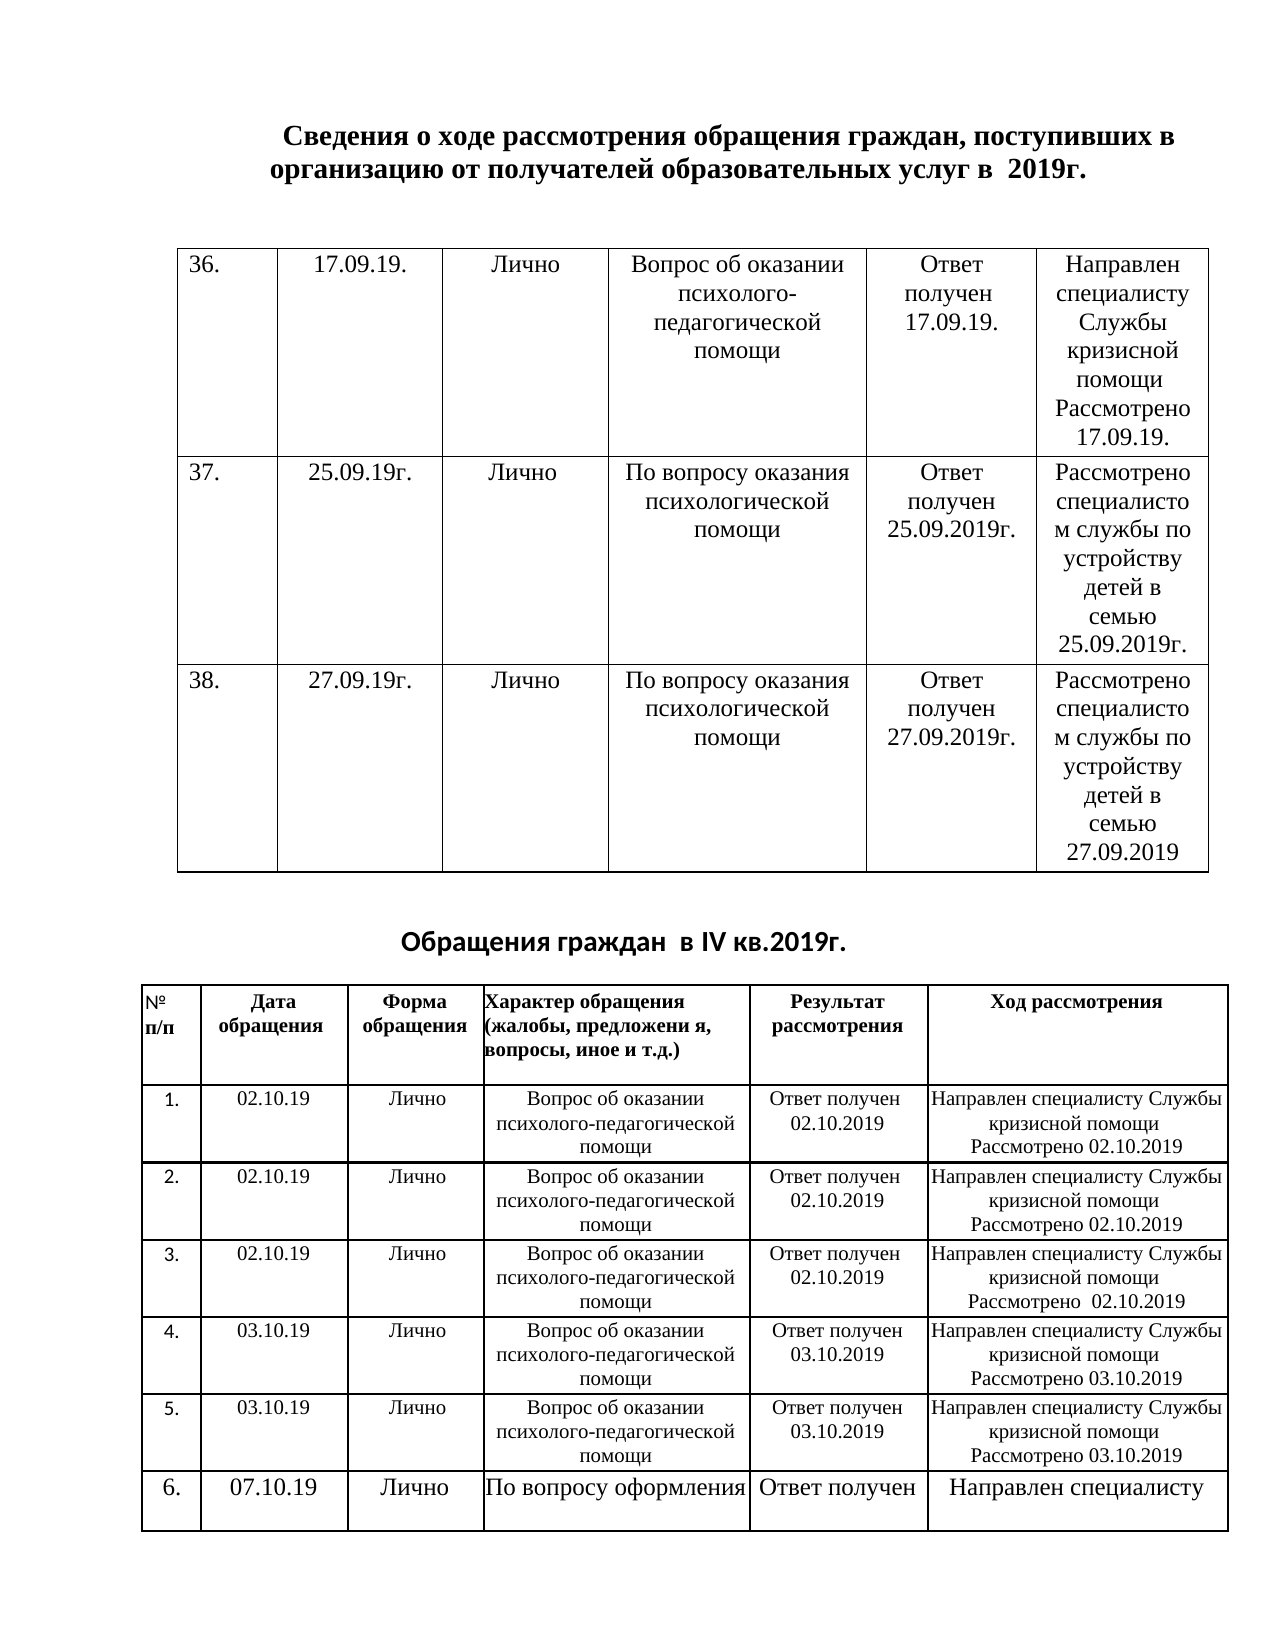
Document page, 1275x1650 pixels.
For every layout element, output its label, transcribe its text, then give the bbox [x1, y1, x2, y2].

table_cell Вопрос об оказании психолого-педагогической помощи [485, 1318, 749, 1393]
table_cell Ответ получен 02.10.2019 [751, 1086, 927, 1161]
table_cell 03.10.19 [202, 1395, 347, 1470]
table_cell 03.10.19 [202, 1318, 347, 1393]
table_cell Направлен специалисту Службы кризисной помощи Рассмотрено 02.10.2019 [929, 1086, 1227, 1161]
table_cell Лично [349, 1318, 483, 1393]
table_cell По вопросу оформления [485, 1472, 749, 1530]
table_cell Рассмотрено специалистом службы по устройству детей в семью 25.09.2019г. [1037, 457, 1208, 664]
table_cell Вопрос об оказании психолого-педагогической помощи [485, 1086, 749, 1161]
table_cell Лично [443, 665, 608, 871]
table_cell 02.10.19 [202, 1241, 347, 1316]
table_cell Лично [349, 1241, 483, 1316]
table_header Результат рассмотрения [751, 986, 927, 1084]
table_cell 37. [178, 457, 277, 664]
table_cell Направлен специалисту Службы кризисной помощи Рассмотрено 02.10.2019 [929, 1241, 1227, 1316]
table_cell 38. [178, 665, 277, 871]
table_cell Вопрос об оказании психолого-педагогической помощи [485, 1164, 749, 1239]
table_cell Рассмотрено специалистом службы по устройству детей в семью 27.09.2019 [1037, 665, 1208, 871]
table_cell Ответ получен 02.10.2019 [751, 1164, 927, 1239]
table_cell 6. [143, 1472, 200, 1530]
table_header Ход рассмотрения [929, 986, 1227, 1084]
table_cell 2. [143, 1164, 200, 1239]
table_cell Направлен специалисту [929, 1472, 1227, 1530]
table_cell Направлен специалисту Службы кризисной помощи Рассмотрено 03.10.2019 [929, 1318, 1227, 1393]
table_cell Ответ получен 03.10.2019 [751, 1395, 927, 1470]
table_cell Ответ получен 25.09.2019г. [867, 457, 1036, 664]
table_header Форма обращения [349, 986, 483, 1084]
table_cell 27.09.19г. [278, 665, 442, 871]
table_cell Ответ получен 17.09.19. [867, 249, 1036, 456]
table_header № п/п [143, 986, 200, 1084]
table_cell Лично [443, 457, 608, 664]
table_cell Лично [349, 1395, 483, 1470]
table_cell Направлен специалисту Службы кризисной помощи Рассмотрено 03.10.2019 [929, 1395, 1227, 1470]
table_cell Направлен специалисту Службы кризисной помощи Рассмотрено 17.09.19. [1037, 249, 1208, 456]
table_cell По вопросу оказания психологической помощи [609, 665, 866, 871]
table_cell 02.10.19 [202, 1164, 347, 1239]
table_header Дата обращения [202, 986, 347, 1084]
table_cell Лично [349, 1164, 483, 1239]
table_cell Лично [443, 249, 608, 456]
table_cell Ответ получен 02.10.2019 [751, 1241, 927, 1316]
table_cell 25.09.19г. [278, 457, 442, 664]
text Обращения граждан в IV кв.2019г. [177, 923, 1186, 959]
table_cell 17.09.19. [278, 249, 442, 456]
table_cell 4. [143, 1318, 200, 1393]
table_cell Вопрос об оказании психолого-педагогической помощи [609, 249, 866, 456]
table_cell Лично [349, 1472, 483, 1530]
table_cell 5. [143, 1395, 200, 1470]
table_cell Ответ получен [751, 1472, 927, 1530]
table_cell 02.10.19 [202, 1086, 347, 1161]
table_header Характер обращения (жалобы, предложени я, вопросы, иное и т.д.) [485, 986, 749, 1084]
table_cell Направлен специалисту Службы кризисной помощи Рассмотрено 02.10.2019 [929, 1164, 1227, 1239]
table_cell Лично [349, 1086, 483, 1161]
table_cell 1. [143, 1086, 200, 1161]
table_cell По вопросу оказания психологической помощи [609, 457, 866, 664]
table_cell Ответ получен 27.09.2019г. [867, 665, 1036, 871]
table_cell Ответ получен 03.10.2019 [751, 1318, 927, 1393]
table_cell 36. [178, 249, 277, 456]
table_cell Вопрос об оказании психолого-педагогической помощи [485, 1241, 749, 1316]
table_cell Вопрос об оказании психолого-педагогической помощи [485, 1395, 749, 1470]
table_cell 07.10.19 [202, 1472, 347, 1530]
table_cell 3. [143, 1241, 200, 1316]
